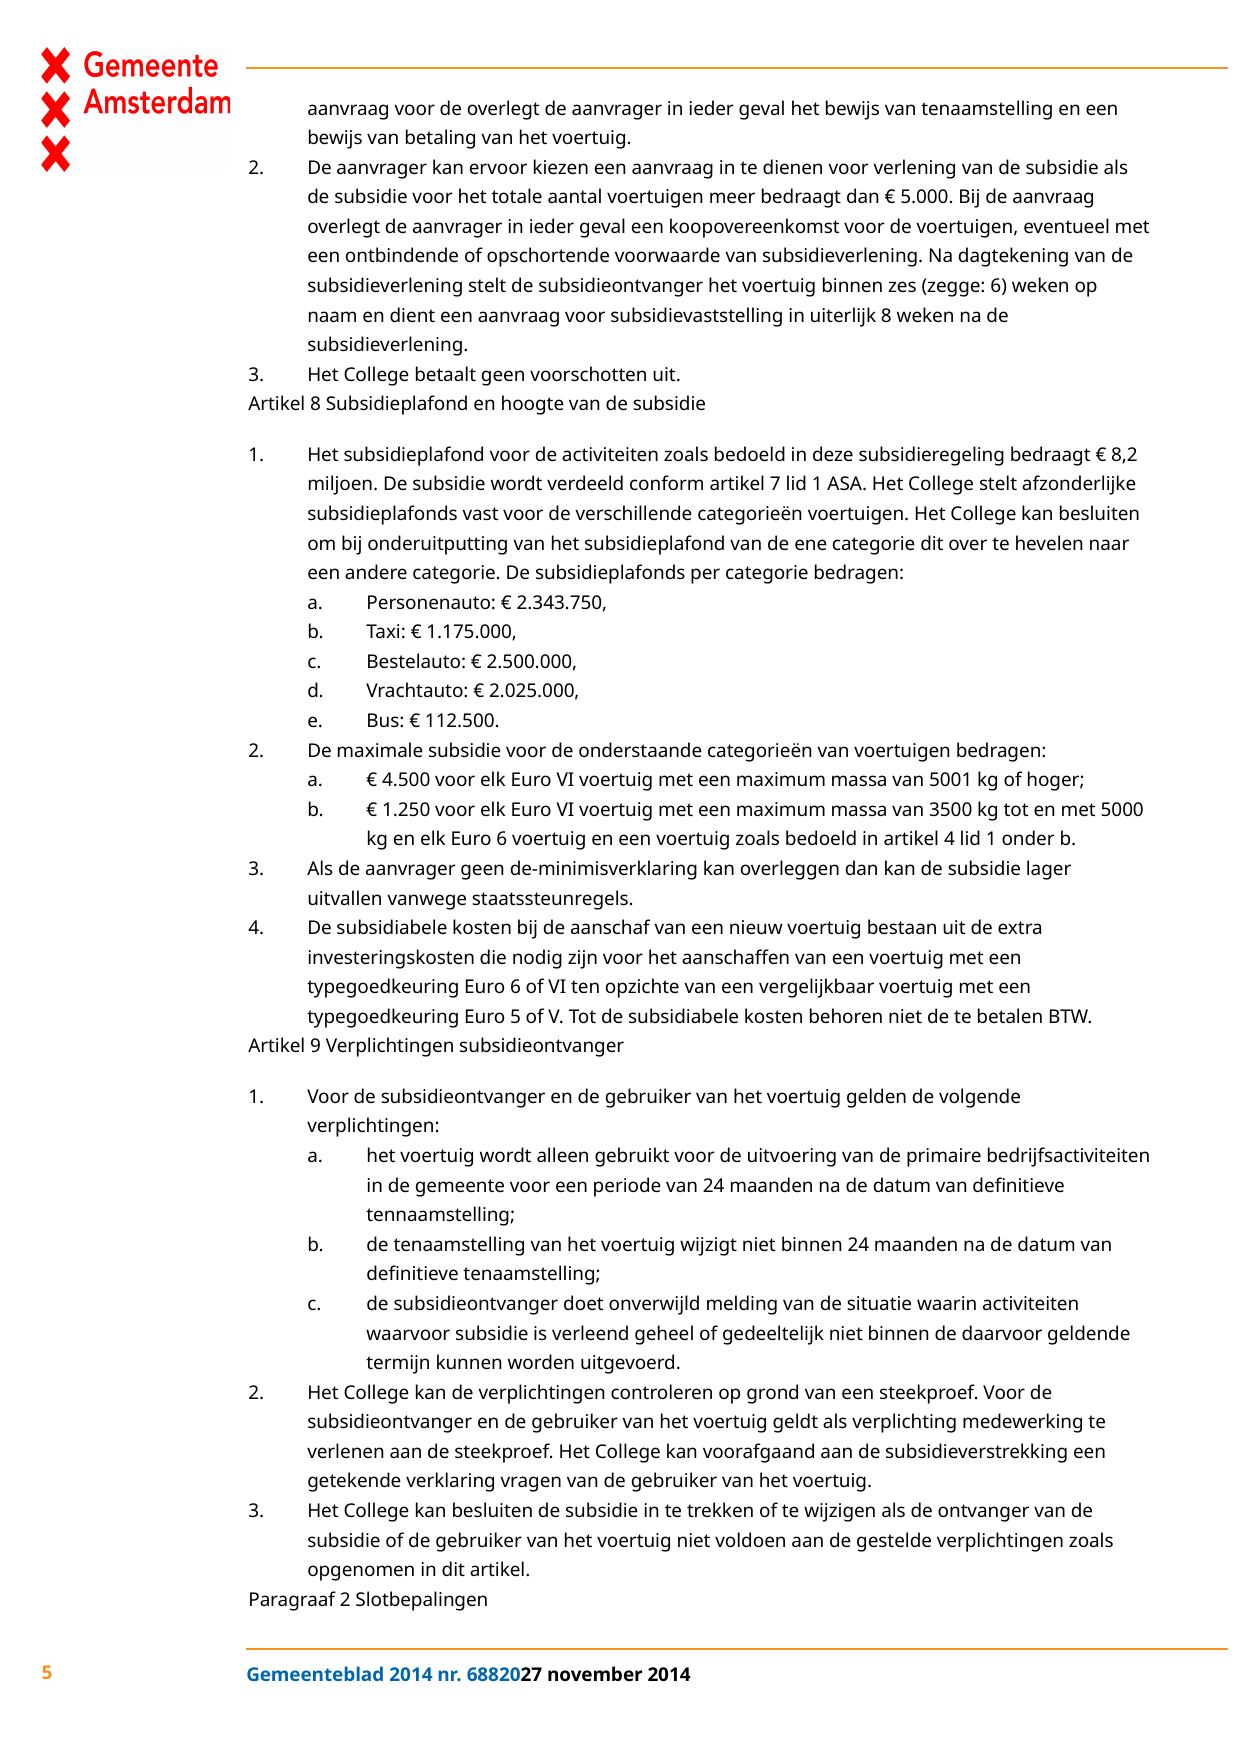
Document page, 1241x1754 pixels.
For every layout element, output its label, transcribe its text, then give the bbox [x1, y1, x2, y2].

list de tenaamstelling van het voertuig wijzigt niet binnen 24 maanden na de datum van definitieve tenaamstelling; [307, 1231, 1152, 1286]
list Vrachtauto: € 2.025.000, [307, 678, 1152, 703]
list € 1.250 voor elk Euro VI voertuig met een maximum massa van 3500 kg tot en met 5000 kg en elk Euro 6 voertuig en een voertuig zoals bedoeld in artikel 4 lid 1 onder b. [307, 796, 1152, 851]
list aanvraag voor de overlegt de aanvrager in ieder geval het bewijs van tenaamstelling en een bewijs van betaling van het voertuig. [248, 95, 1152, 150]
list Het College kan besluiten de subsidie in te trekken of te wijzigen als de ontvanger van de subsidie of de gebruiker van het voertuig niet voldoen aan de gestelde verplichtingen zoals opgenomen in dit artikel. [248, 1497, 1152, 1582]
list Als de aanvrager geen de-minimisverklaring kan overleggen dan kan de subsidie lager uitvallen vanwege staatssteunregels. [248, 855, 1152, 911]
text Artikel 9 Verplichtingen subsidieontvanger [248, 1033, 1152, 1058]
text Artikel 8 Subsidieplafond en hoogte van de subsidie [248, 391, 1152, 416]
list Personenauto: € 2.343.750, [307, 589, 1152, 615]
list Bestelauto: € 2.500.000, [307, 648, 1152, 674]
list Het College kan de verplichtingen controleren op grond van een steekproef. Voor de subsidieontvanger en de gebruiker van het voertuig geldt als verplichting medewerking te verlenen aan de steekproef. Het College kan voorafgaand aan de subsidieverstrekking een getekende verklaring vragen van de gebruiker van het voertuig. [248, 1379, 1152, 1493]
list De maximale subsidie voor de onderstaande categorieën van voertuigen bedragen: [248, 737, 1152, 763]
list de subsidieontvanger doet onverwijld melding van de situatie waarin activiteiten waarvoor subsidie is verleend geheel of gedeeltelijk niet binnen de daarvoor geldende termijn kunnen worden uitgevoerd. [307, 1290, 1152, 1375]
list € 4.500 voor elk Euro VI voertuig met een maximum massa van 5001 kg of hoger; [307, 766, 1152, 792]
picture [41, 47, 231, 172]
text Paragraaf 2 Slotbepalingen [248, 1586, 1152, 1612]
list De aanvrager kan ervoor kiezen een aanvraag in te dienen voor verlening van de subsidie als de subsidie voor het totale aantal voertuigen meer bedraagt dan € 5.000. Bij de aanvraag overlegt de aanvrager in ieder geval een koopovereenkomst voor de voertuigen, eventueel met een ontbindende of opschortende voorwaarde van subsidieverlening. Na dagtekening van de subsidieverlening stelt de subsidieontvanger het voertuig binnen zes (zegge: 6) weken op naam en dient een aanvraag voor subsidievaststelling in uiterlijk 8 weken na de subsidieverlening. [248, 154, 1152, 357]
list De subsidiabele kosten bij de aanschaf van een nieuw voertuig bestaan uit de extra investeringskosten die nodig zijn voor het aanschaffen van een voertuig met een typegoedkeuring Euro 6 of VI ten opzichte van een vergelijkbaar voertuig met een typegoedkeuring Euro 5 of V. Tot de subsidiabele kosten behoren niet de te betalen BTW. [248, 914, 1152, 1029]
list Het College betaalt geen voorschotten uit. [248, 361, 1152, 387]
list Voor de subsidieontvanger en de gebruiker van het voertuig gelden de volgende verplichtingen: [248, 1083, 1152, 1138]
list het voertuig wordt alleen gebruikt voor de uitvoering van de primaire bedrijfsactiviteiten in de gemeente voor een periode van 24 maanden na de datum van definitieve tennaamstelling; [307, 1142, 1152, 1227]
list Bus: € 112.500. [307, 707, 1152, 733]
list Taxi: € 1.175.000, [307, 618, 1152, 644]
list Het subsidieplafond voor de activiteiten zoals bedoeld in deze subsidieregeling bedraagt € 8,2 miljoen. De subsidie wordt verdeeld conform artikel 7 lid 1 ASA. Het College stelt afzonderlijke subsidieplafonds vast voor de verschillende categorieën voertuigen. Het College kan besluiten om bij onderuitputting van het subsidieplafond van de ene categorie dit over te hevelen naar een andere categorie. De subsidieplafonds per categorie bedragen: [248, 441, 1152, 585]
